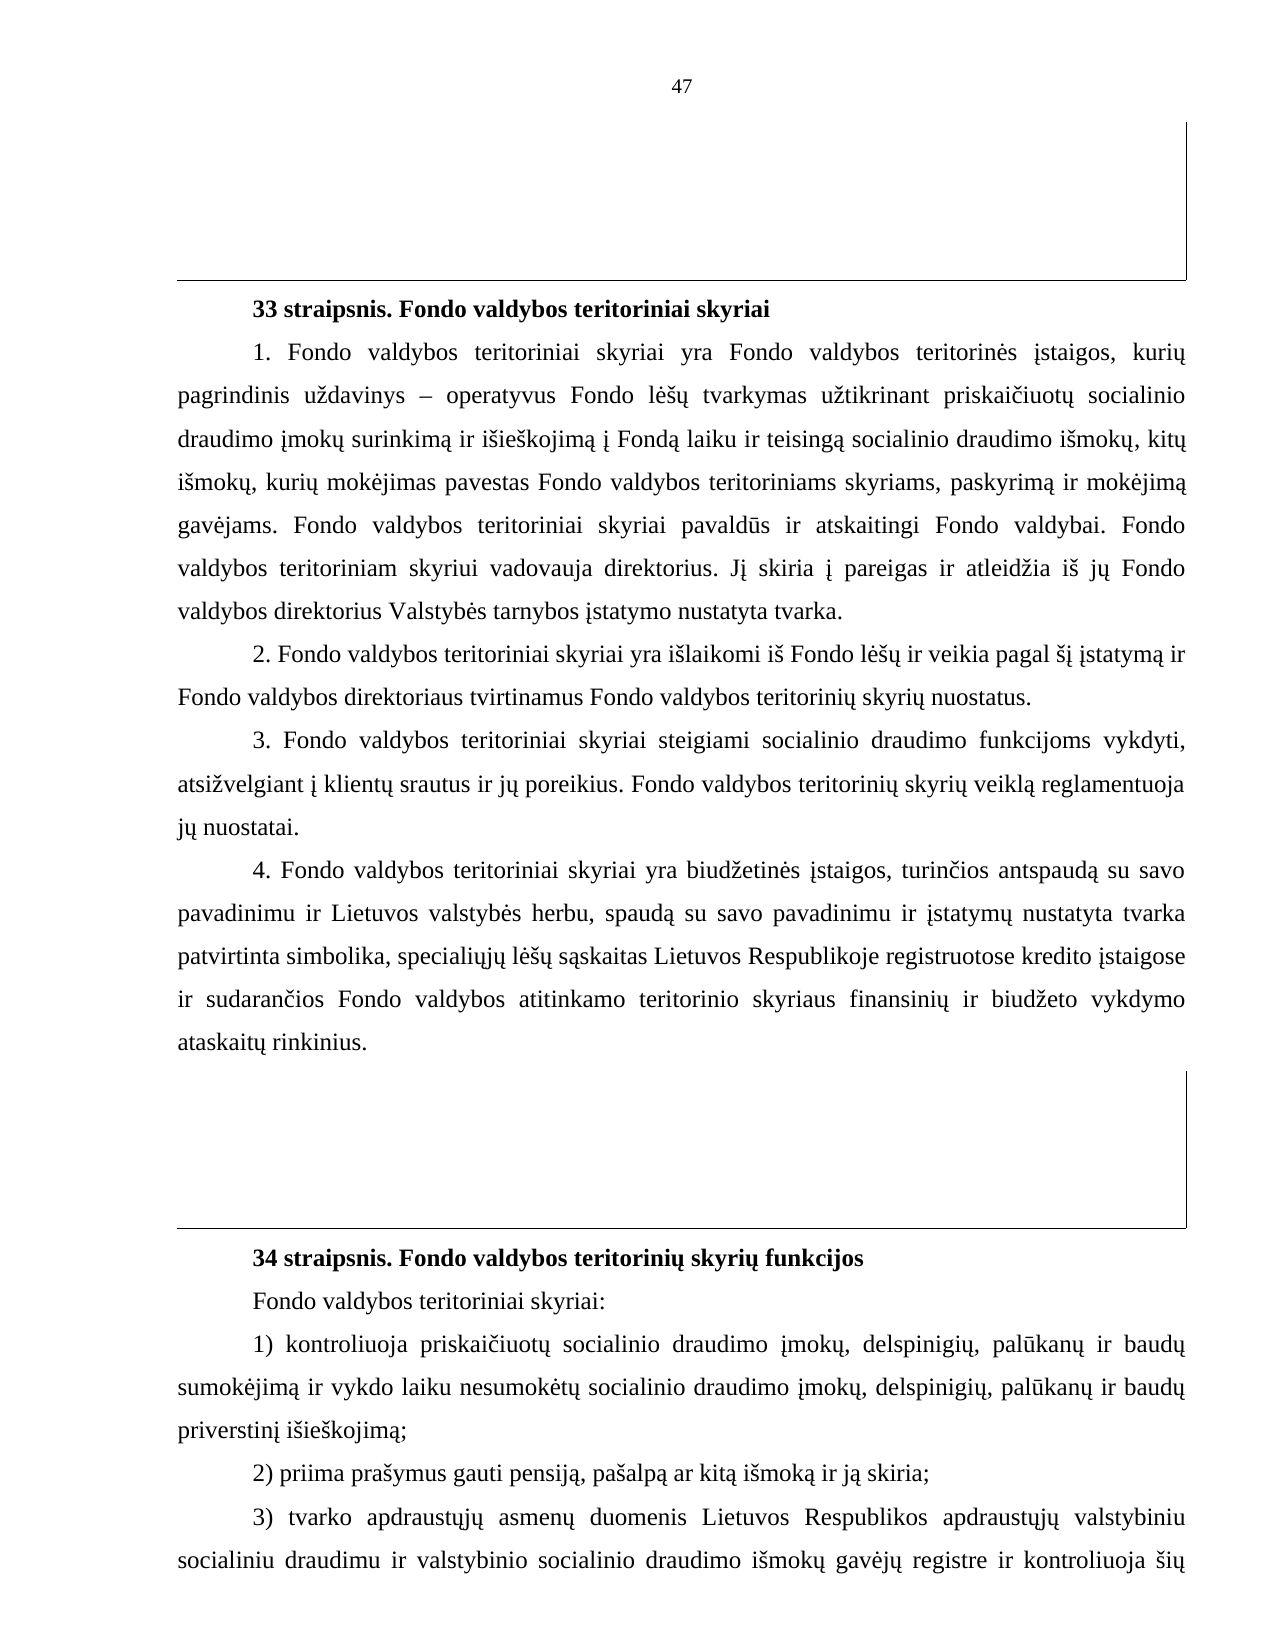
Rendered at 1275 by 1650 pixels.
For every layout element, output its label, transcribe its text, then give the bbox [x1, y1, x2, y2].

text 33 straipsnis. Fondo valdybos teritoriniai skyriai [177, 294, 1186, 323]
text 4. Fondo valdybos teritoriniai skyriai yra biudžetinės įstaigos, turinčios antspaudą su savo pavadinimu ir Lietuvos valstybės herbu, spaudą su savo pavadinimu ir įstatymų nustatyta tvarka patvirtinta simbolika, specialiųjų lėšų sąskaitas Lietuvos Respublikoje registruotose kredito įstaigose ir sudarančios Fondo valdybos atitinkamo teritorinio skyriaus finansinių ir biudžeto vykdymo ataskaitų rinkinius. [177, 855, 1186, 1056]
text 34 straipsnis. Fondo valdybos teritorinių skyrių funkcijos [177, 1243, 1186, 1272]
text 1) kontroliuoja priskaičiuotų socialinio draudimo įmokų, delspinigių, palūkanų ir baudų sumokėjimą ir vykdo laiku nesumokėtų socialinio draudimo įmokų, delspinigių, palūkanų ir baudų priverstinį išieškojimą; [177, 1329, 1186, 1444]
text 2) priima prašymus gauti pensiją, pašalpą ar kitą išmoką ir ją skiria; [177, 1458, 1186, 1487]
text 3. Fondo valdybos teritoriniai skyriai steigiami socialinio draudimo funkcijoms vykdyti, atsižvelgiant į klientų srautus ir jų poreikius. Fondo valdybos teritorinių skyrių veiklą reglamentuoja jų nuostatai. [177, 726, 1186, 841]
text 2. Fondo valdybos teritoriniai skyriai yra išlaikomi iš Fondo lėšų ir veikia pagal šį įstatymą ir Fondo valdybos direktoriaus tvirtinamus Fondo valdybos teritorinių skyrių nuostatus. [177, 639, 1186, 711]
text 1. Fondo valdybos teritoriniai skyriai yra Fondo valdybos teritorinės įstaigos, kurių pagrindinis uždavinys – operatyvus Fondo lėšų tvarkymas užtikrinant priskaičiuotų socialinio draudimo įmokų surinkimą ir išieškojimą į Fondą laiku ir teisingą socialinio draudimo išmokų, kitų išmokų, kurių mokėjimas pavestas Fondo valdybos teritoriniams skyriams, paskyrimą ir mokėjimą gavėjams. Fondo valdybos teritoriniai skyriai pavaldūs ir atskaitingi Fondo valdybai. Fondo valdybos teritoriniam skyriui vadovauja direktorius. Jį skiria į pareigas ir atleidžia iš jų Fondo valdybos direktorius Valstybės tarnybos įstatymo nustatyta tvarka. [177, 337, 1186, 625]
text Fondo valdybos teritoriniai skyriai: [177, 1286, 1186, 1315]
text 3) tvarko apdraustųjų asmenų duomenis Lietuvos Respublikos apdraustųjų valstybiniu socialiniu draudimu ir valstybinio socialinio draudimo išmokų gavėjų registre ir kontroliuoja šių [177, 1502, 1186, 1573]
